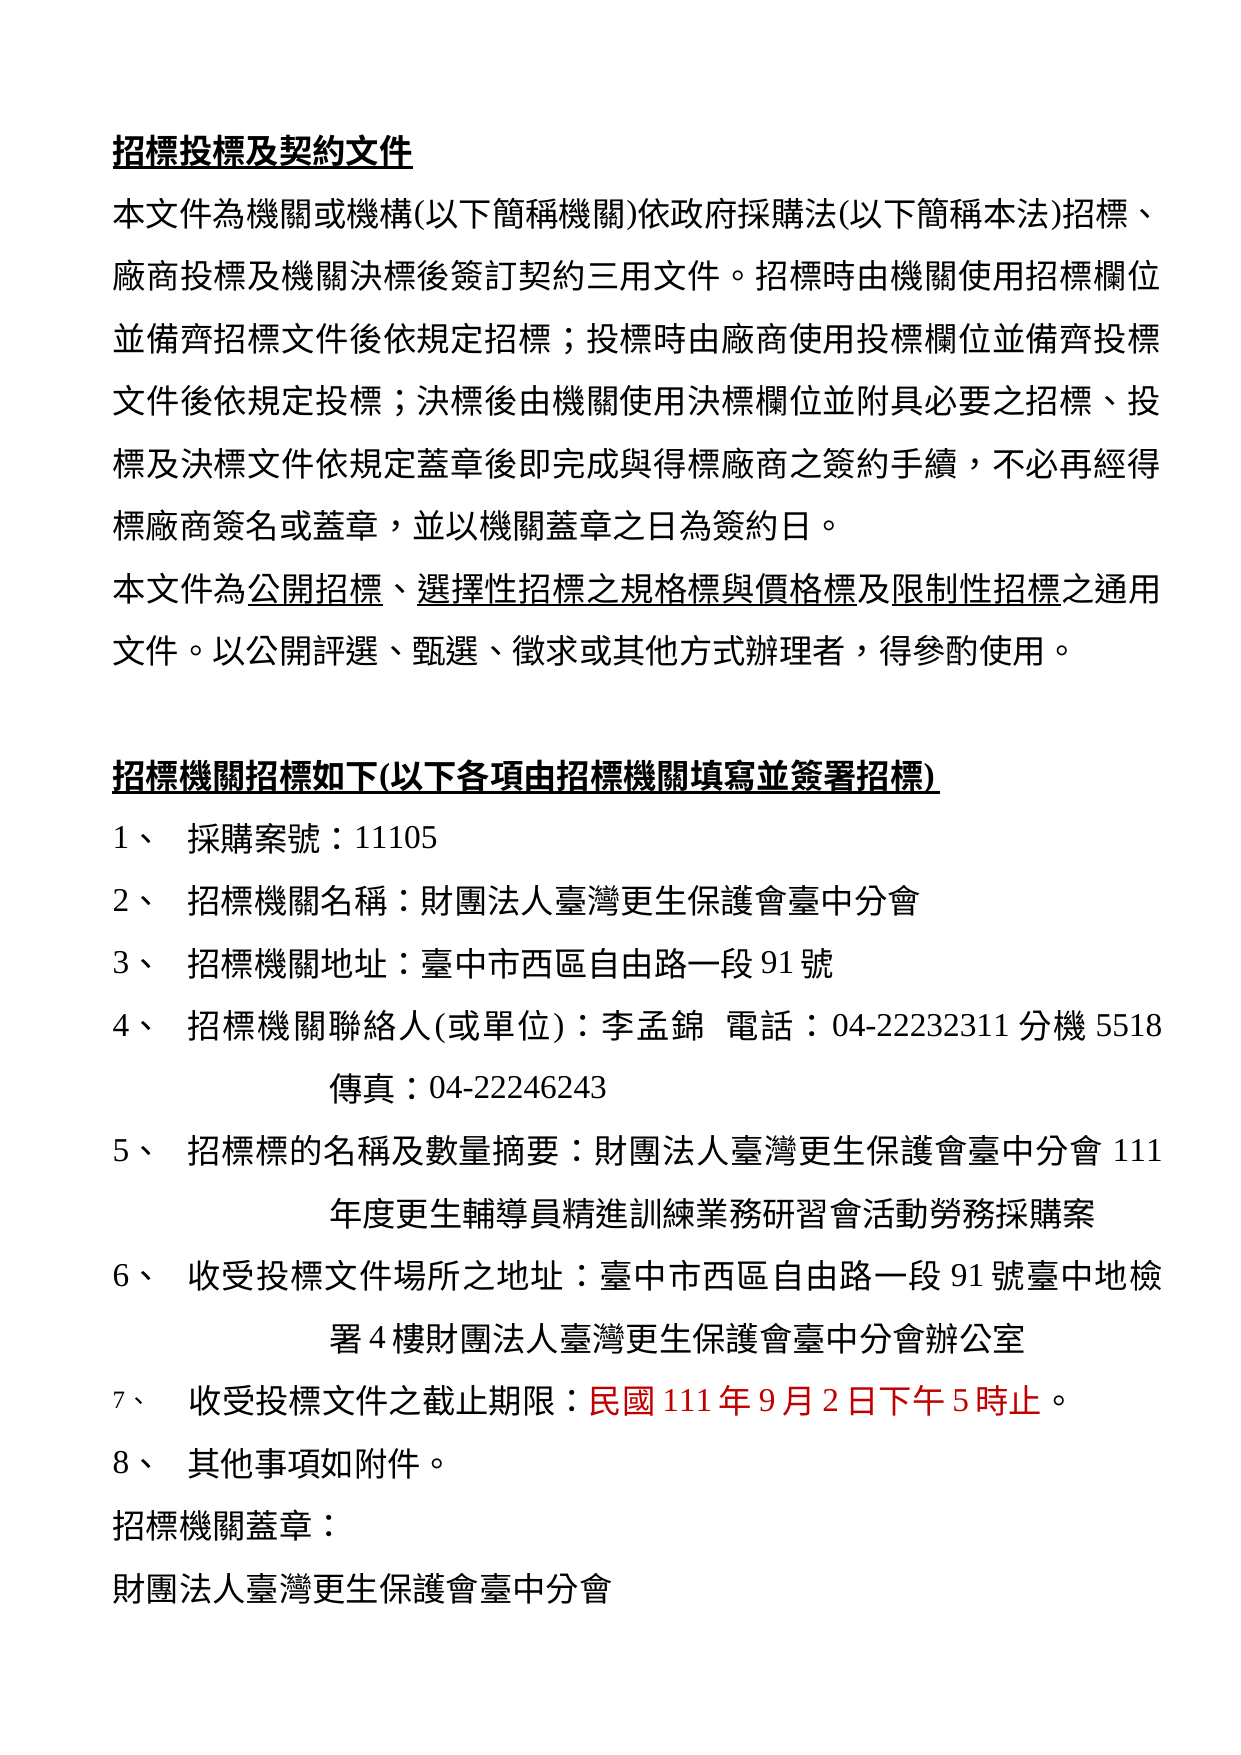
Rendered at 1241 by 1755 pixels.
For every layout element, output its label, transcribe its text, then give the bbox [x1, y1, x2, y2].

list 招標機關名稱：財團法人臺灣更生保護會臺中分會 [112, 858, 1162, 920]
list 招標機關地址：臺中市西區自由路一段91號 [112, 920, 1162, 983]
text 招標投標及契約文件 [112, 108, 1162, 170]
text 本文件為公開招標、選擇性招標之規格標與價格標及限制性招標之通用文件。以公開評選、甄選、徵求或其他方式辦理者，得參酌使用。 [112, 545, 1162, 670]
list 其他事項如附件。 [112, 1420, 1162, 1483]
text 本文件為機關或機構(以下簡稱機關)依政府採購法(以下簡稱本法)招標、廠商投標及機關決標後簽訂契約三用文件。招標時由機關使用招標欄位並備齊招標文件後依規定招標；投標時由廠商使用投標欄位並備齊投標文件後依規定投標；決標後由機關使用決標欄位並附具必要之招標、投標及決標文件依規定蓋章後即完成與得標廠商之簽約手續，不必再經得標廠商簽名或蓋章，並以機關蓋章之日為簽約日。 [112, 170, 1162, 545]
text 招標機關招標如下(以下各項由招標機關填寫並簽署招標) [112, 733, 1162, 795]
list 招標機關聯絡人(或單位)：李孟錦 電話：04-22232311分機5518 傳真：04-22246243 [112, 983, 1162, 1108]
list 收受投標文件場所之地址：臺中市西區自由路一段91號臺中地檢署4樓財團法人臺灣更生保護會臺中分會辦公室 [112, 1233, 1162, 1358]
text 招標機關蓋章： [112, 1483, 1162, 1545]
text 財團法人臺灣更生保護會臺中分會 [112, 1545, 1162, 1608]
list 收受投標文件之截止期限：民國111年9月2日下午5時止。 [112, 1358, 1162, 1420]
list 招標標的名稱及數量摘要：財團法人臺灣更生保護會臺中分會111年度更生輔導員精進訓練業務研習會活動勞務採購案 [112, 1108, 1162, 1233]
list 採購案號：11105 [112, 795, 1162, 858]
